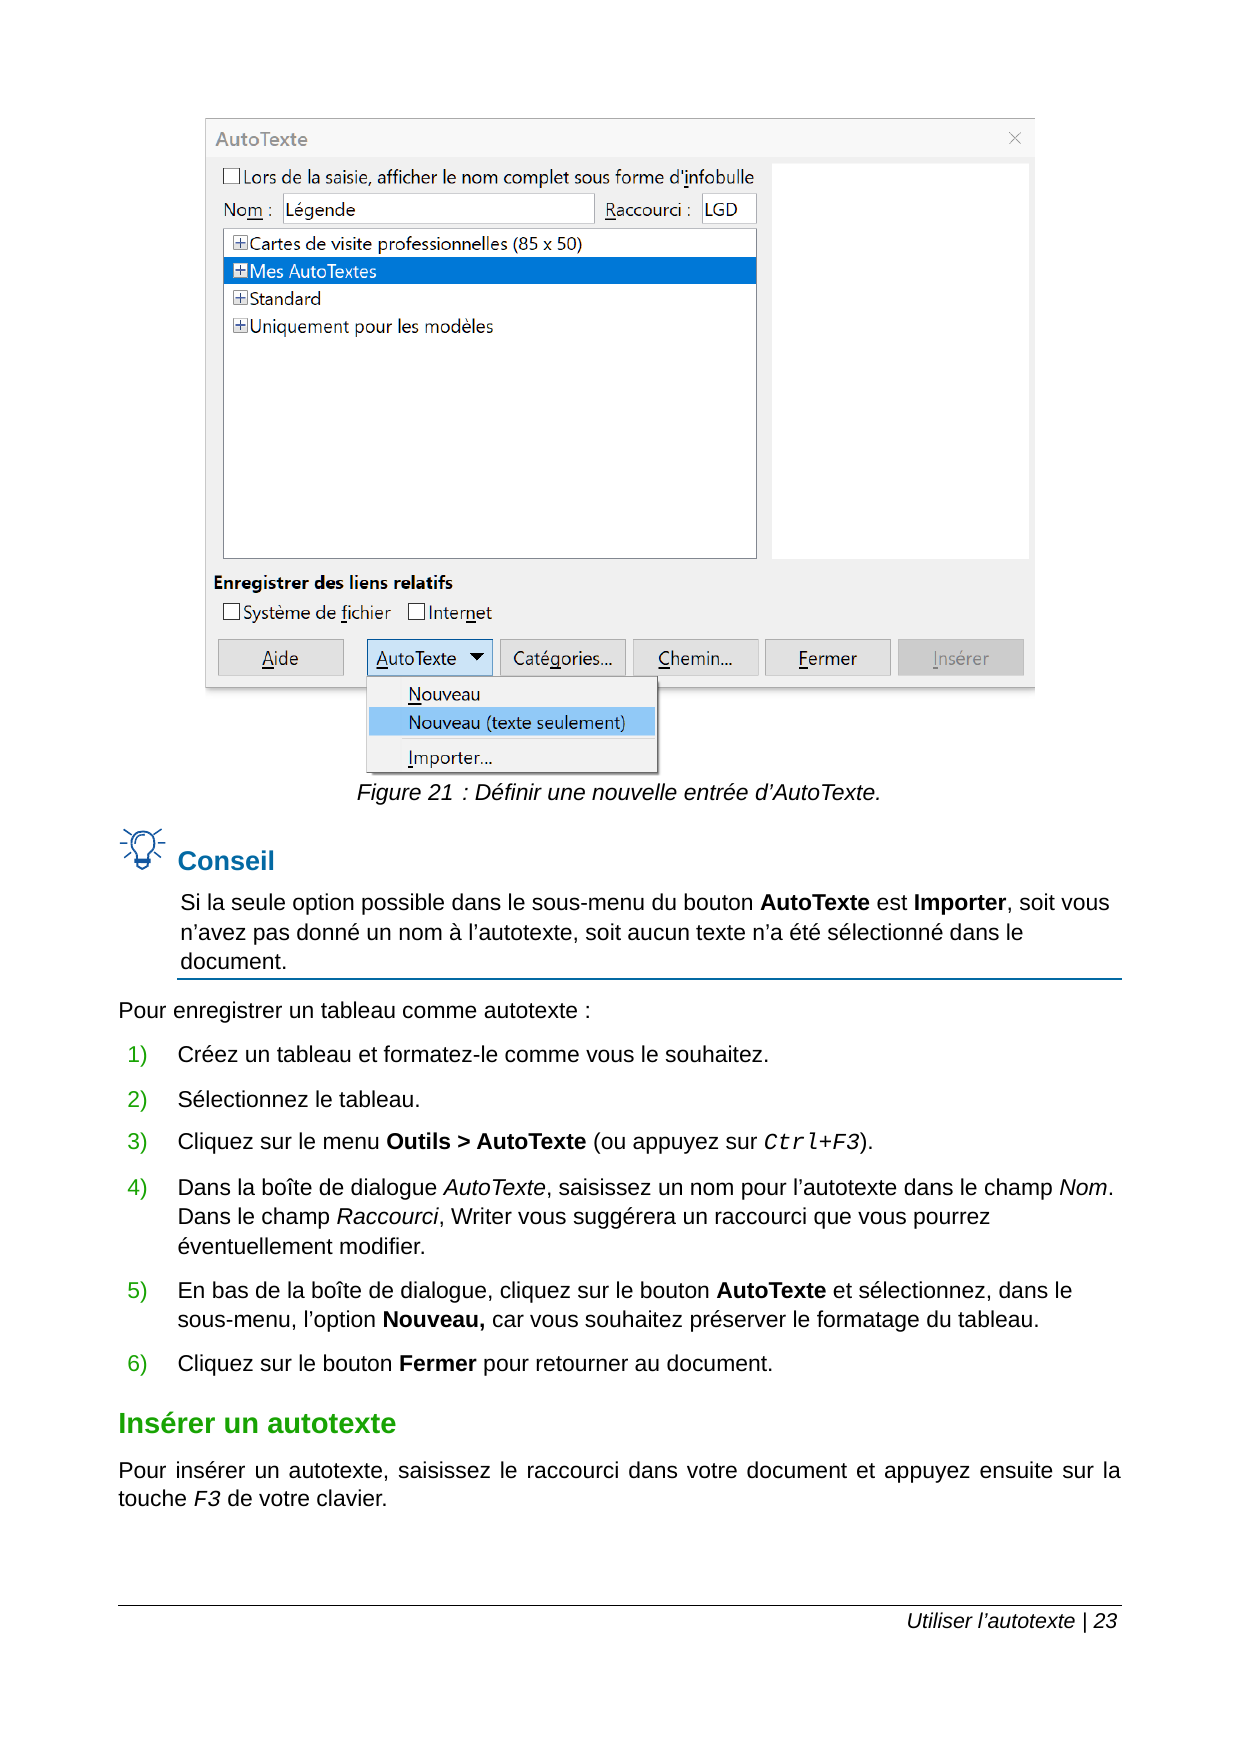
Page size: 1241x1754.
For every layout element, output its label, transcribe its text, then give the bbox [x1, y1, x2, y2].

text Pour enregistrer un tableau comme autotexte : [118, 994, 1122, 1024]
list Cliquez sur le menu Outils > AutoTexte (ou appuyez sur Ctrl+F3). [148, 1126, 1122, 1156]
list Sélectionnez le tableau. [148, 1082, 1122, 1112]
list Conseil [118, 827, 1122, 876]
text Si la seule option possible dans le sous-menu du bouton AutoTexte est Importer, soit vous n’avez pas donné un nom à l’autotexte, soit aucun texte n’a été sélectionné dans le document. [177, 883, 1122, 978]
subtitle Insérer un autotexte [118, 1406, 1122, 1439]
text Pour insérer un autotexte, saisissez le raccourci dans votre document et appuyez ensuite sur la touche F3 de votre clavier. [118, 1454, 1122, 1513]
picture [205, 118, 1035, 776]
list Dans la boîte de dialogue AutoTexte, saisissez un nom pour l’autotexte dans le champ Nom. Dans le champ Raccourci, Writer vous suggérera un raccourci que vous pourrez éventuellement modifier. [148, 1171, 1122, 1259]
text Figure 21 : Définir une nouvelle entrée d’AutoTexte. [118, 775, 1122, 805]
list En bas de la boîte de dialogue, cliquez sur le bouton AutoTexte et sélectionnez, dans le sous-menu, l’option Nouveau, car vous souhaitez préserver le formatage du tableau. [148, 1273, 1122, 1332]
list Créez un tableau et formatez-le comme vous le souhaitez. [148, 1038, 1122, 1068]
list Cliquez sur le bouton Fermer pour retourner au document. [148, 1347, 1122, 1377]
